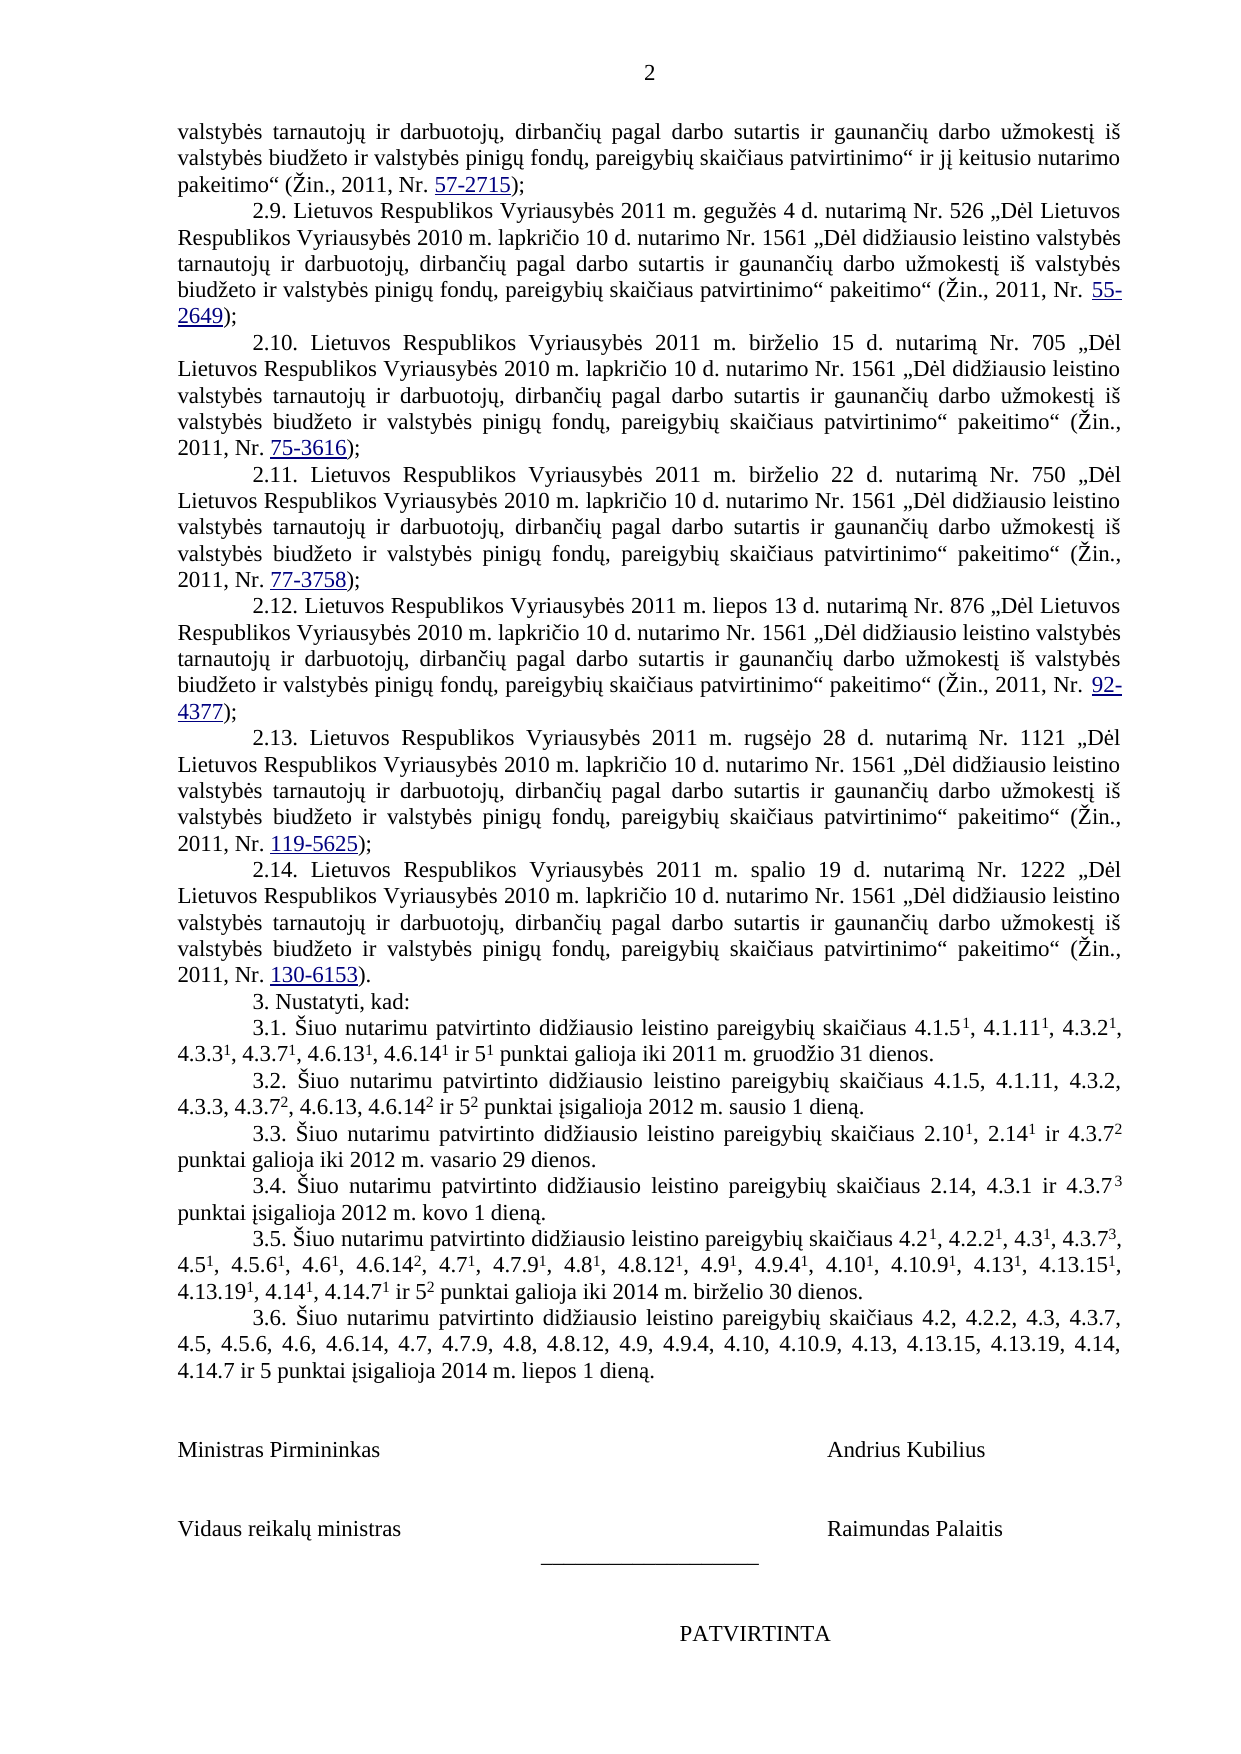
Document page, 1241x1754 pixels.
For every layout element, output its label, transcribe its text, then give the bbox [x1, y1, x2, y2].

text 3.4. Šiuo nutarimu patvirtinto didžiausio leistino pareigybių skaičiaus 2.14, 4.3.1 ir 4.3.73 punktai įsigalioja 2012 m. kovo 1 dieną. [177, 1172, 1122, 1225]
text PATVIRTINTA [679, 1620, 1122, 1647]
text 2.10. Lietuvos Respublikos Vyriausybės 2011 m. birželio 15 d. nutarimą Nr. 705 „Dėl Lietuvos Respublikos Vyriausybės 2010 m. lapkričio 10 d. nutarimo Nr. 1561 „Dėl didžiausio leistino valstybės tarnautojų ir darbuotojų, dirbančių pagal darbo sutartis ir gaunančių darbo užmokestį iš valstybės biudžeto ir valstybės pinigų fondų, pareigybių skaičiaus patvirtinimo“ pakeitimo“ (Žin., 2011, Nr. 75-3616); [177, 329, 1122, 461]
text 2.14. Lietuvos Respublikos Vyriausybės 2011 m. spalio 19 d. nutarimą Nr. 1222 „Dėl Lietuvos Respublikos Vyriausybės 2010 m. lapkričio 10 d. nutarimo Nr. 1561 „Dėl didžiausio leistino valstybės tarnautojų ir darbuotojų, dirbančių pagal darbo sutartis ir gaunančių darbo užmokestį iš valstybės biudžeto ir valstybės pinigų fondų, pareigybių skaičiaus patvirtinimo“ pakeitimo“ (Žin., 2011, Nr. 130-6153). [177, 856, 1122, 988]
text 3.1. Šiuo nutarimu patvirtinto didžiausio leistino pareigybių skaičiaus 4.1.51, 4.1.111, 4.3.21, 4.3.31, 4.3.71, 4.6.131, 4.6.141 ir 51 punktai galioja iki 2011 m. gruodžio 31 dienos. [177, 1014, 1122, 1067]
text 3.6. Šiuo nutarimu patvirtinto didžiausio leistino pareigybių skaičiaus 4.2, 4.2.2, 4.3, 4.3.7, 4.5, 4.5.6, 4.6, 4.6.14, 4.7, 4.7.9, 4.8, 4.8.12, 4.9, 4.9.4, 4.10, 4.10.9, 4.13, 4.13.15, 4.13.19, 4.14, 4.14.7 ir 5 punktai įsigalioja 2014 m. liepos 1 dieną. [177, 1304, 1122, 1383]
text 2.9. Lietuvos Respublikos Vyriausybės 2011 m. gegužės 4 d. nutarimą Nr. 526 „Dėl Lietuvos Respublikos Vyriausybės 2010 m. lapkričio 10 d. nutarimo Nr. 1561 „Dėl didžiausio leistino valstybės tarnautojų ir darbuotojų, dirbančių pagal darbo sutartis ir gaunančių darbo užmokestį iš valstybės biudžeto ir valstybės pinigų fondų, pareigybių skaičiaus patvirtinimo“ pakeitimo“ (Žin., 2011, Nr. 55-2649); [177, 197, 1122, 329]
text 3.3. Šiuo nutarimu patvirtinto didžiausio leistino pareigybių skaičiaus 2.101, 2.141 ir 4.3.72 punktai galioja iki 2012 m. vasario 29 dienos. [177, 1119, 1122, 1172]
text 3.2. Šiuo nutarimu patvirtinto didžiausio leistino pareigybių skaičiaus 4.1.5, 4.1.11, 4.3.2, 4.3.3, 4.3.72, 4.6.13, 4.6.142 ir 52 punktai įsigalioja 2012 m. sausio 1 dieną. [177, 1067, 1122, 1119]
text 3.5. Šiuo nutarimu patvirtinto didžiausio leistino pareigybių skaičiaus 4.21, 4.2.21, 4.31, 4.3.73, 4.51, 4.5.61, 4.61, 4.6.142, 4.71, 4.7.91, 4.81, 4.8.121, 4.91, 4.9.41, 4.101, 4.10.91, 4.131, 4.13.151, 4.13.191, 4.141, 4.14.71 ir 52 punktai galioja iki 2014 m. birželio 30 dienos. [177, 1225, 1122, 1304]
text 3. Nustatyti, kad: [177, 988, 1122, 1014]
text Vidaus reikalų ministras Raimundas Palaitis [177, 1515, 1122, 1541]
text 2.13. Lietuvos Respublikos Vyriausybės 2011 m. rugsėjo 28 d. nutarimą Nr. 1121 „Dėl Lietuvos Respublikos Vyriausybės 2010 m. lapkričio 10 d. nutarimo Nr. 1561 „Dėl didžiausio leistino valstybės tarnautojų ir darbuotojų, dirbančių pagal darbo sutartis ir gaunančių darbo užmokestį iš valstybės biudžeto ir valstybės pinigų fondų, pareigybių skaičiaus patvirtinimo“ pakeitimo“ (Žin., 2011, Nr. 119-5625); [177, 724, 1122, 856]
text ___________________ [177, 1541, 1122, 1568]
text 2.11. Lietuvos Respublikos Vyriausybės 2011 m. birželio 22 d. nutarimą Nr. 750 „Dėl Lietuvos Respublikos Vyriausybės 2010 m. lapkričio 10 d. nutarimo Nr. 1561 „Dėl didžiausio leistino valstybės tarnautojų ir darbuotojų, dirbančių pagal darbo sutartis ir gaunančių darbo užmokestį iš valstybės biudžeto ir valstybės pinigų fondų, pareigybių skaičiaus patvirtinimo“ pakeitimo“ (Žin., 2011, Nr. 77-3758); [177, 461, 1122, 592]
text valstybės tarnautojų ir darbuotojų, dirbančių pagal darbo sutartis ir gaunančių darbo užmokestį iš valstybės biudžeto ir valstybės pinigų fondų, pareigybių skaičiaus patvirtinimo“ ir jį keitusio nutarimo pakeitimo“ (Žin., 2011, Nr. 57-2715); [177, 118, 1122, 197]
text 2.12. Lietuvos Respublikos Vyriausybės 2011 m. liepos 13 d. nutarimą Nr. 876 „Dėl Lietuvos Respublikos Vyriausybės 2010 m. lapkričio 10 d. nutarimo Nr. 1561 „Dėl didžiausio leistino valstybės tarnautojų ir darbuotojų, dirbančių pagal darbo sutartis ir gaunančių darbo užmokestį iš valstybės biudžeto ir valstybės pinigų fondų, pareigybių skaičiaus patvirtinimo“ pakeitimo“ (Žin., 2011, Nr. 92-4377); [177, 592, 1122, 724]
text Ministras Pirmininkas Andrius Kubilius [177, 1436, 1122, 1462]
